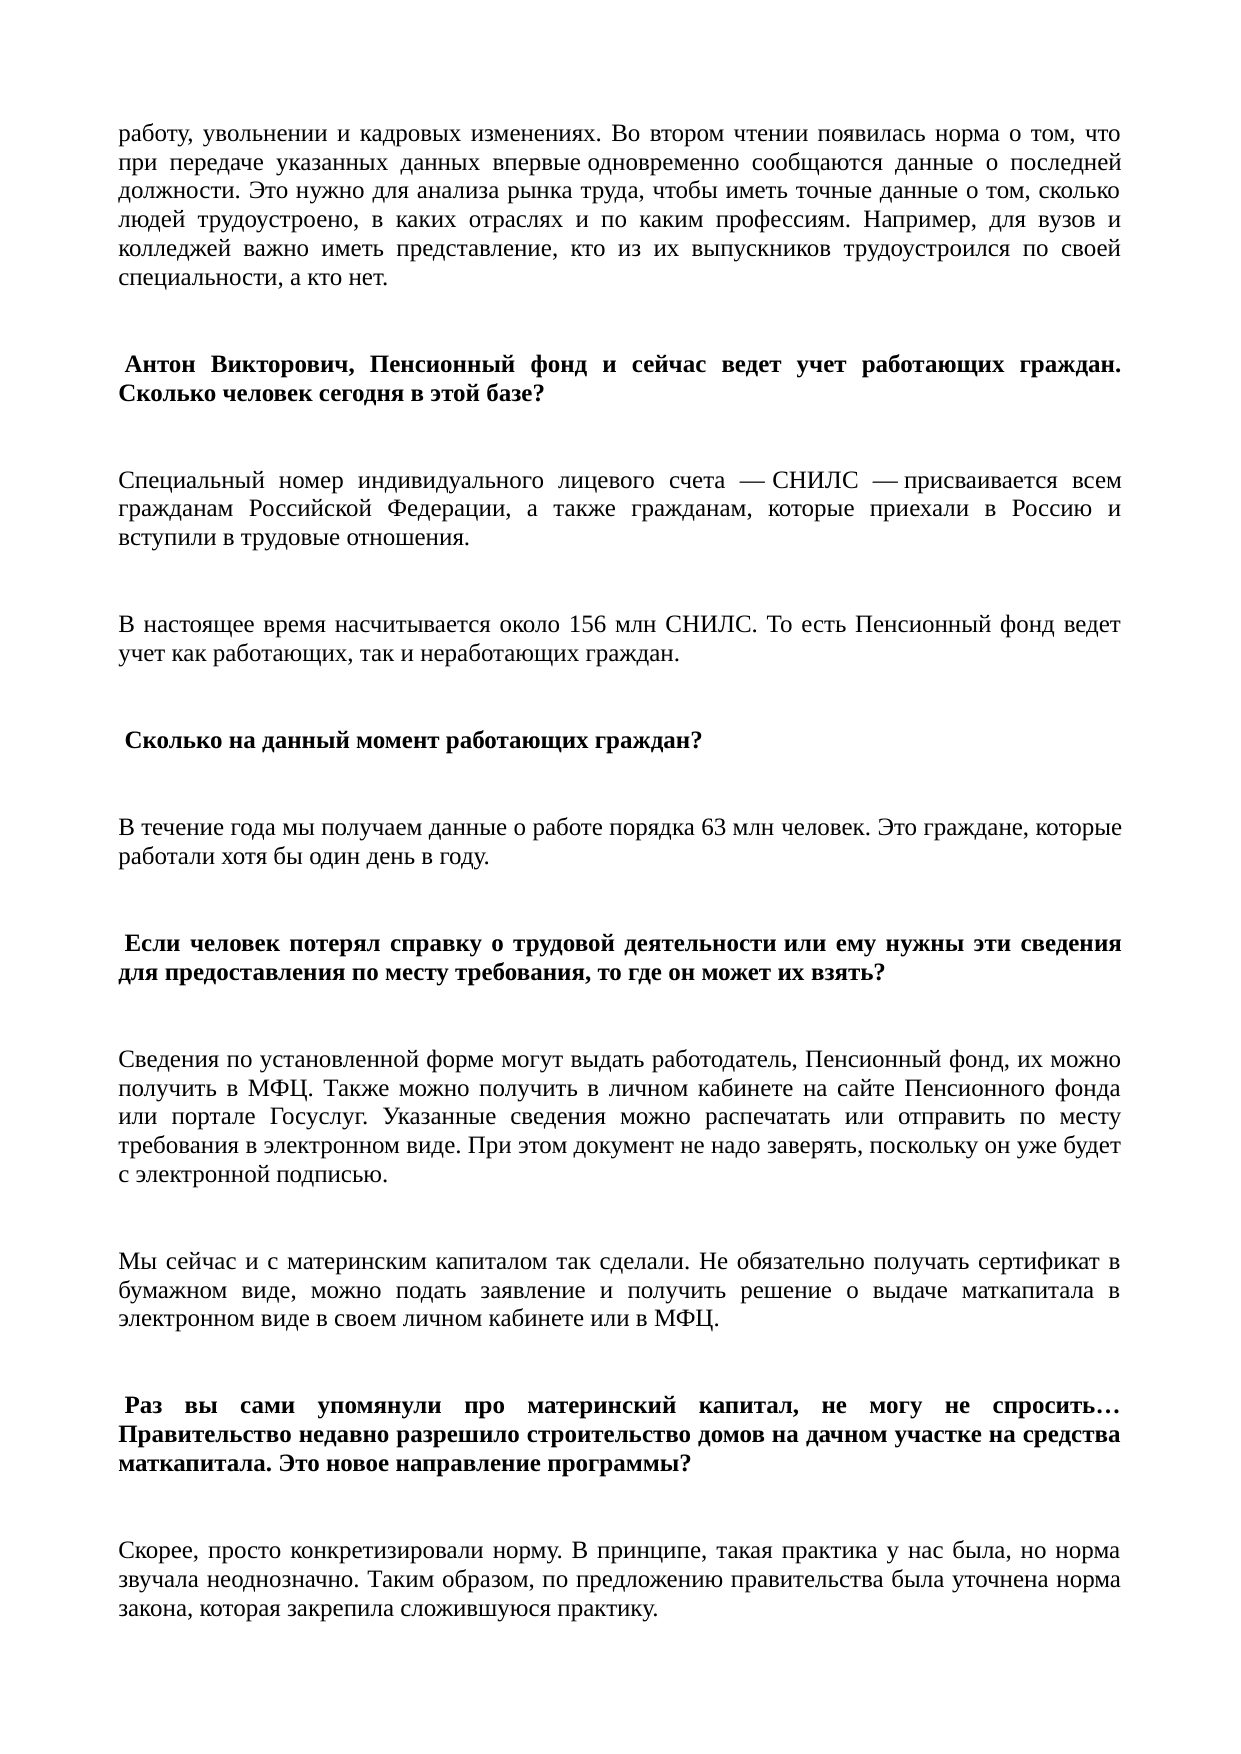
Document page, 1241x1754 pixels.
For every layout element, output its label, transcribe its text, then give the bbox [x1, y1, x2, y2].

text Скорее, просто конкретизировали норму. В принципе, такая практика у нас была, но норма звучала неоднозначно. Таким образом, по предложению правительства была уточнена норма закона, которая закрепила сложившуюся практику. [118, 1535, 1122, 1621]
text В настоящее время насчитывается около 156 млн СНИЛС. То есть Пенсионный фонд ведет учет как работающих, так и неработающих граждан. [118, 609, 1122, 667]
text Сведения по установленной форме могут выдать работодатель, Пенсионный фонд, их можно получить в МФЦ. Также можно получить в личном кабинете на сайте Пенсионного фонда или портале Госуслуг. Указанные сведения можно распечатать или отправить по месту требования в электронном виде. При этом документ не надо заверять, поскольку он уже будет с электронной подписью. [118, 1044, 1122, 1188]
text Если человек потерял справку о трудовой деятельности или ему нужны эти сведения для предоставления по месту требования, то где он может их взять? [118, 928, 1122, 986]
text Мы сейчас и с материнским капиталом так сделали. Не обязательно получать сертификат в бумажном виде, можно подать заявление и получить решение о выдаче маткапитала в электронном виде в своем личном кабинете или в МФЦ. [118, 1246, 1122, 1332]
text Раз вы сами упомянули про материнский капитал, не могу не спросить… Правительство недавно разрешило строительство домов на дачном участке на средства маткапитала. Это новое направление программы? [118, 1391, 1122, 1477]
text Сколько на данный момент работающих граждан? [118, 725, 1122, 754]
text Специальный номер индивидуального лицевого счета — СНИЛС — присваивается всем гражданам Российской Федерации, а также гражданам, которые приехали в Россию и вступили в трудовые отношения. [118, 465, 1122, 551]
text работу, увольнении и кадровых изменениях. Во втором чтении появилась норма о том, что при передаче указанных данных впервые одновременно сообщаются данные о последней должности. Это нужно для анализа рынка труда, чтобы иметь точные данные о том, сколько людей трудоустроено, в каких отраслях и по каким профессиям. Например, для вузов и колледжей важно иметь представление, кто из их выпускников трудоустроился по своей специальности, а кто нет. [118, 118, 1122, 291]
text В течение года мы получаем данные о работе порядка 63 млн человек. Это граждане, которые работали хотя бы один день в году. [118, 812, 1122, 870]
text Антон Викторович, Пенсионный фонд и сейчас ведет учет работающих граждан. Сколько человек сегодня в этой базе? [118, 349, 1122, 406]
